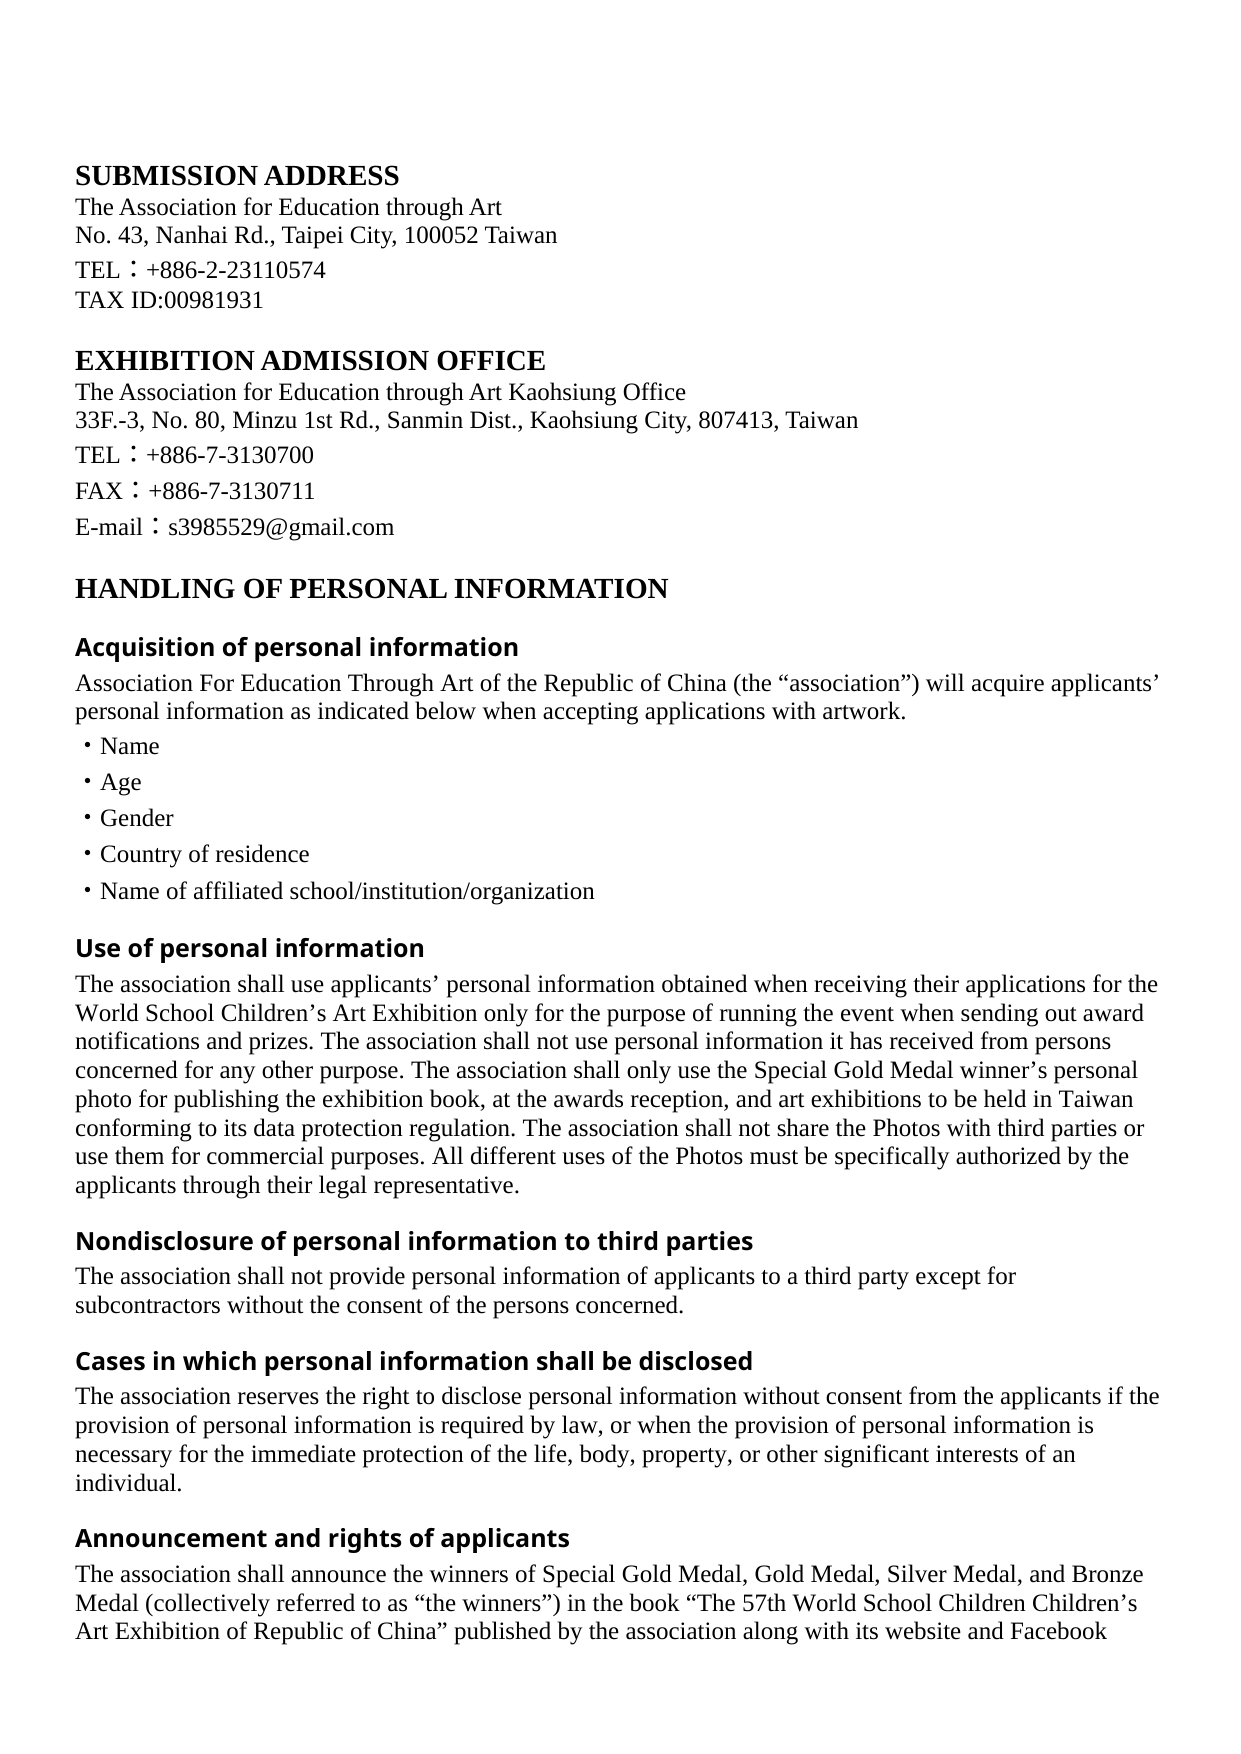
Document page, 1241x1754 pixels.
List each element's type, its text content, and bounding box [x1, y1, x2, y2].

text E-mail：s3985529@gmail.com [75, 507, 1165, 543]
text SUBMISSION ADDRESS [75, 158, 1165, 192]
text ・Name [75, 725, 1165, 761]
text EXHIBITION ADMISSION OFFICE [75, 343, 1165, 377]
text FAX：+886-7-3130711 [75, 470, 1165, 507]
text HANDLING OF PERSONAL INFORMATION [75, 572, 1165, 605]
text The association shall use applicants’ personal information obtained when receiving their applications for the World School Children’s Art Exhibition only for the purpose of running the event when sending out award notifications and prizes. The association shall not use personal information it has received from persons concerned for any other purpose. The association shall only use the Special Gold Medal winner’s personal photo for publishing the exhibition book, at the awards reception, and art exhibitions to be held in Taiwan conforming to its data protection regulation. The association shall not share the Photos with third parties or use them for commercial purposes. All different uses of the Photos must be specifically authorized by the applicants through their legal representative. [75, 969, 1165, 1199]
text TEL：+886-7-3130700 [75, 434, 1165, 470]
text The Association for Education through Art [75, 192, 1165, 221]
text TEL：+886-2-23110574 [75, 249, 1165, 286]
text Cases in which personal information shall be disclosed [75, 1319, 1165, 1381]
text ・Country of residence [75, 834, 1165, 870]
text The association reserves the right to disclose personal information without consent from the applicants if the provision of personal information is required by law, or when the provision of personal information is necessary for the immediate protection of the life, body, property, or other significant interests of an individual. [75, 1381, 1165, 1496]
text No. 43, Nanhai Rd., Taipei City, 100052 Taiwan [75, 221, 1165, 249]
text The association shall not provide personal information of applicants to a third party except for subcontractors without the consent of the persons concerned. [75, 1261, 1165, 1319]
text ・Name of affiliated school/institution/organization [75, 870, 1165, 906]
text Announcement and rights of applicants [75, 1496, 1165, 1559]
text Acquisition of personal information [75, 605, 1165, 668]
text Nondisclosure of personal information to third parties [75, 1199, 1165, 1261]
text The Association for Education through Art Kaohsiung Office [75, 377, 1165, 405]
text Association For Education Through Art of the Republic of China (the “association”) will acquire applicants’ personal information as indicated below when accepting applications with artwork. [75, 668, 1165, 725]
text 33F.-3, No. 80, Minzu 1st Rd., Sanmin Dist., Kaohsiung City, 807413, Taiwan [75, 405, 1165, 434]
text The association shall announce the winners of Special Gold Medal, Gold Medal, Silver Medal, and Bronze Medal (collectively referred to as “the winners”) in the book “The 57th World School Children Children’s Art Exhibition of Republic of China” published by the association along with its website and Facebook [75, 1559, 1165, 1645]
text Use of personal information [75, 906, 1165, 969]
text ・Age [75, 761, 1165, 798]
text TAX ID:00981931 [75, 286, 1165, 314]
text ・Gender [75, 798, 1165, 834]
